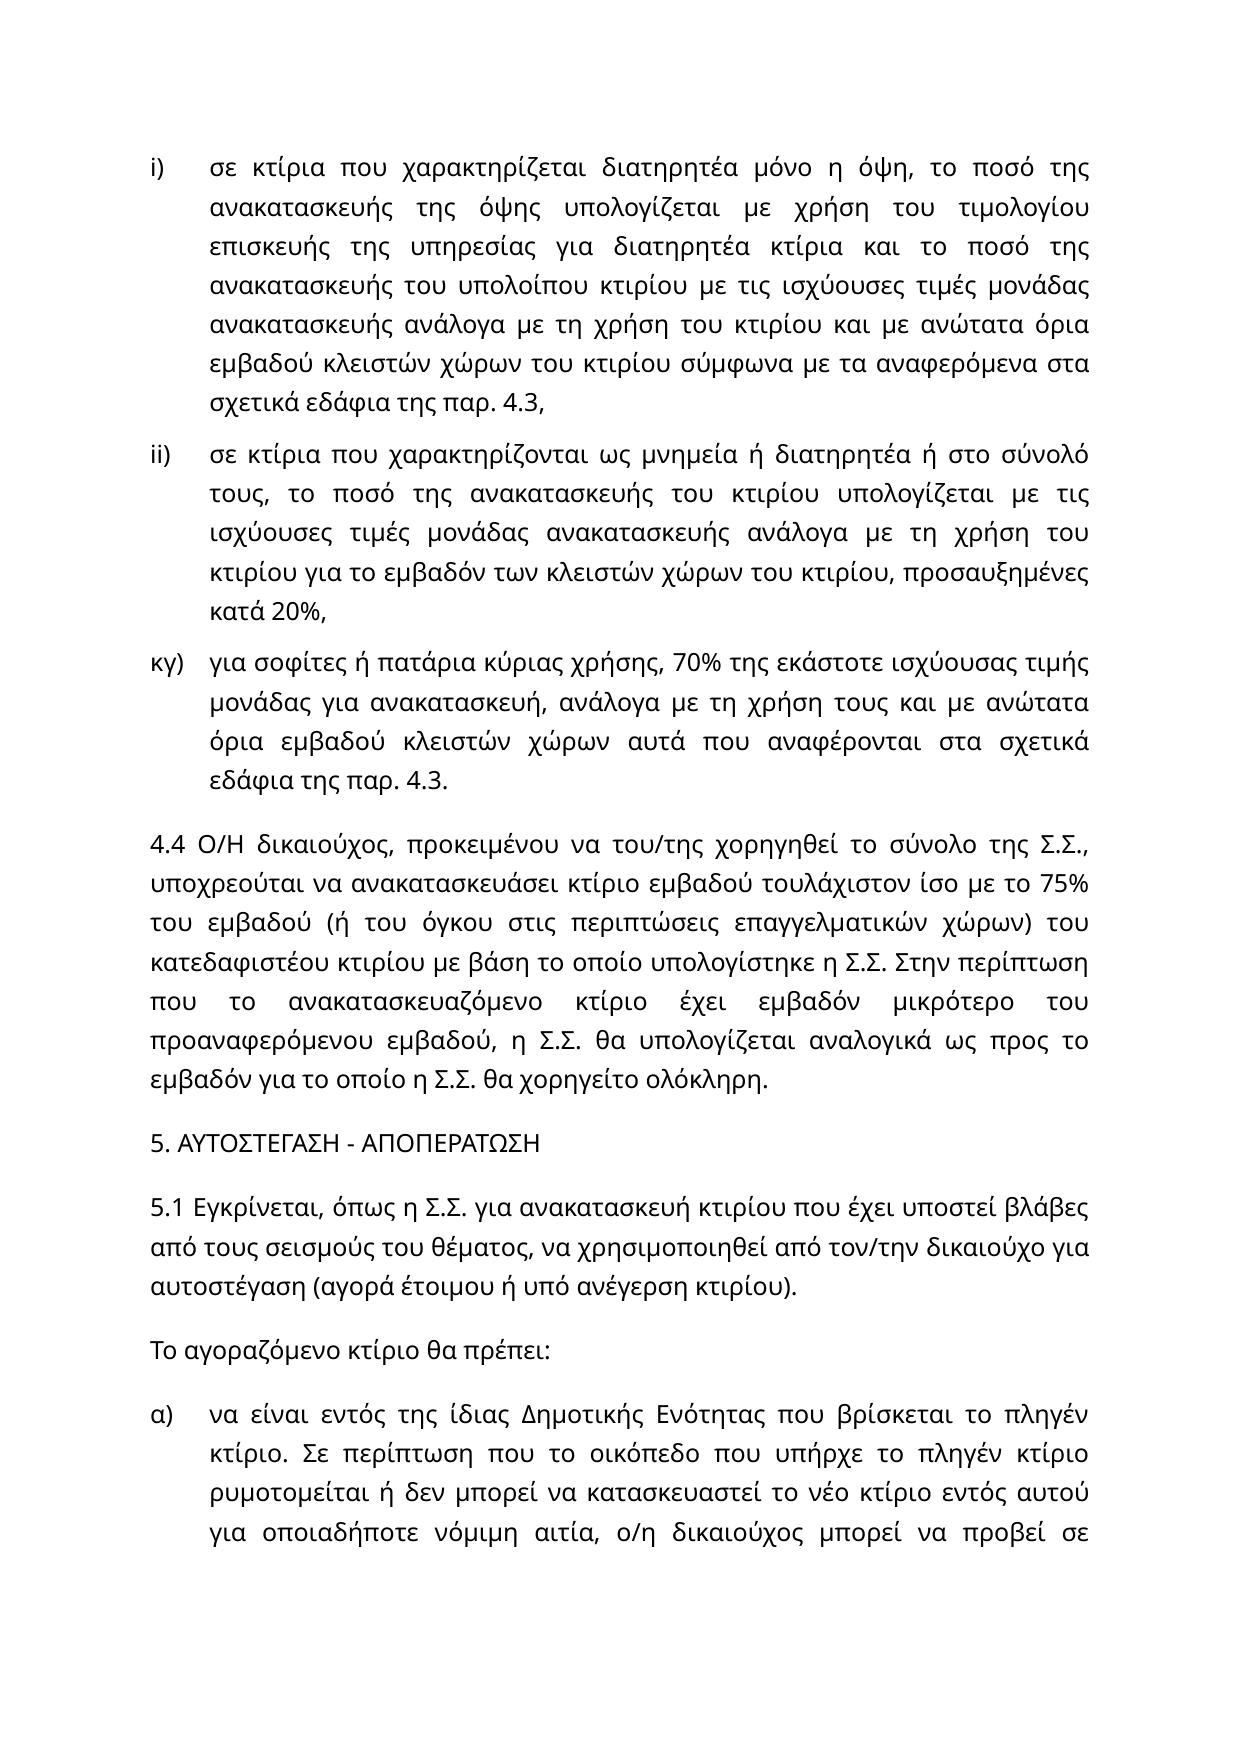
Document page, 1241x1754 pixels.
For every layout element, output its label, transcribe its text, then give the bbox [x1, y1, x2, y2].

list α) να είναι εντός της ίδιας Δημοτικής Ενότητας που βρίσκεται το πληγέν κτίριο. Σε περίπτωση που το οικόπεδο που υπήρχε το πληγέν κτίριο ρυμοτομείται ή δεν μπορεί να κατασκευαστεί το νέο κτίριο εντός αυτού για οποιαδήποτε νόμιμη αιτία, ο/η δικαιούχος μπορεί να προβεί σε [150, 1397, 1090, 1548]
list i) σε κτίρια που χαρακτηρίζεται διατηρητέα μόνο η όψη, το ποσό της ανακατασκευής της όψης υπολογίζεται με χρήση του τιμολογίου επισκευής της υπηρεσίας για διατηρητέα κτίρια και το ποσό της ανακατασκευής του υπολοίπου κτιρίου με τις ισχύουσες τιμές μονάδας ανακατασκευής ανάλογα με τη χρήση του κτιρίου και με ανώτατα όρια εμβαδού κλειστών χώρων του κτιρίου σύμφωνα με τα αναφερόμενα στα σχετικά εδάφια της παρ. 4.3, [150, 150, 1090, 419]
list ii) σε κτίρια που χαρακτηρίζονται ως μνημεία ή διατηρητέα ή στο σύνολό τους, το ποσό της ανακατασκευής του κτιρίου υπολογίζεται με τις ισχύουσες τιμές μονάδας ανακατασκευής ανάλογα με τη χρήση του κτιρίου για το εμβαδόν των κλειστών χώρων του κτιρίου, προσαυξημένες κατά 20%, [150, 437, 1090, 627]
list κγ) για σοφίτες ή πατάρια κύριας χρήσης, 70% της εκάστοτε ισχύουσας τιμής μονάδας για ανακατασκευή, ανάλογα με τη χρήση τους και με ανώτατα όρια εμβαδού κλειστών χώρων αυτά που αναφέρονται στα σχετικά εδάφια της παρ. 4.3. [150, 645, 1090, 797]
text 5.1 Εγκρίνεται, όπως η Σ.Σ. για ανακατασκευή κτιρίου που έχει υποστεί βλάβες από τους σεισμούς του θέματος, να χρησιμοποιηθεί από τον/την δικαιούχο για αυτοστέγαση (αγορά έτοιμου ή υπό ανέγερση κτιρίου). [150, 1190, 1090, 1302]
text 4.4 Ο/Η δικαιούχος, προκειμένου να του/της χορηγηθεί το σύνολο της Σ.Σ., υποχρεούται να ανακατασκευάσει κτίριο εμβαδού τουλάχιστον ίσο με το 75% του εμβαδού (ή του όγκου στις περιπτώσεις επαγγελματικών χώρων) του κατεδαφιστέου κτιρίου με βάση το οποίο υπολογίστηκε η Σ.Σ. Στην περίπτωση που το ανακατασκευαζόμενο κτίριο έχει εμβαδόν μικρότερο του προαναφερόμενου εμβαδού, η Σ.Σ. θα υπολογίζεται αναλογικά ως προς το εμβαδόν για το οποίο η Σ.Σ. θα χορηγείτο ολόκληρη. [150, 827, 1090, 1096]
text Το αγοραζόμενο κτίριο θα πρέπει: [150, 1332, 1090, 1367]
text 5. ΑΥΤΟΣΤΕΓΑΣΗ - ΑΠΟΠΕΡΑΤΩΣΗ [150, 1126, 1090, 1160]
